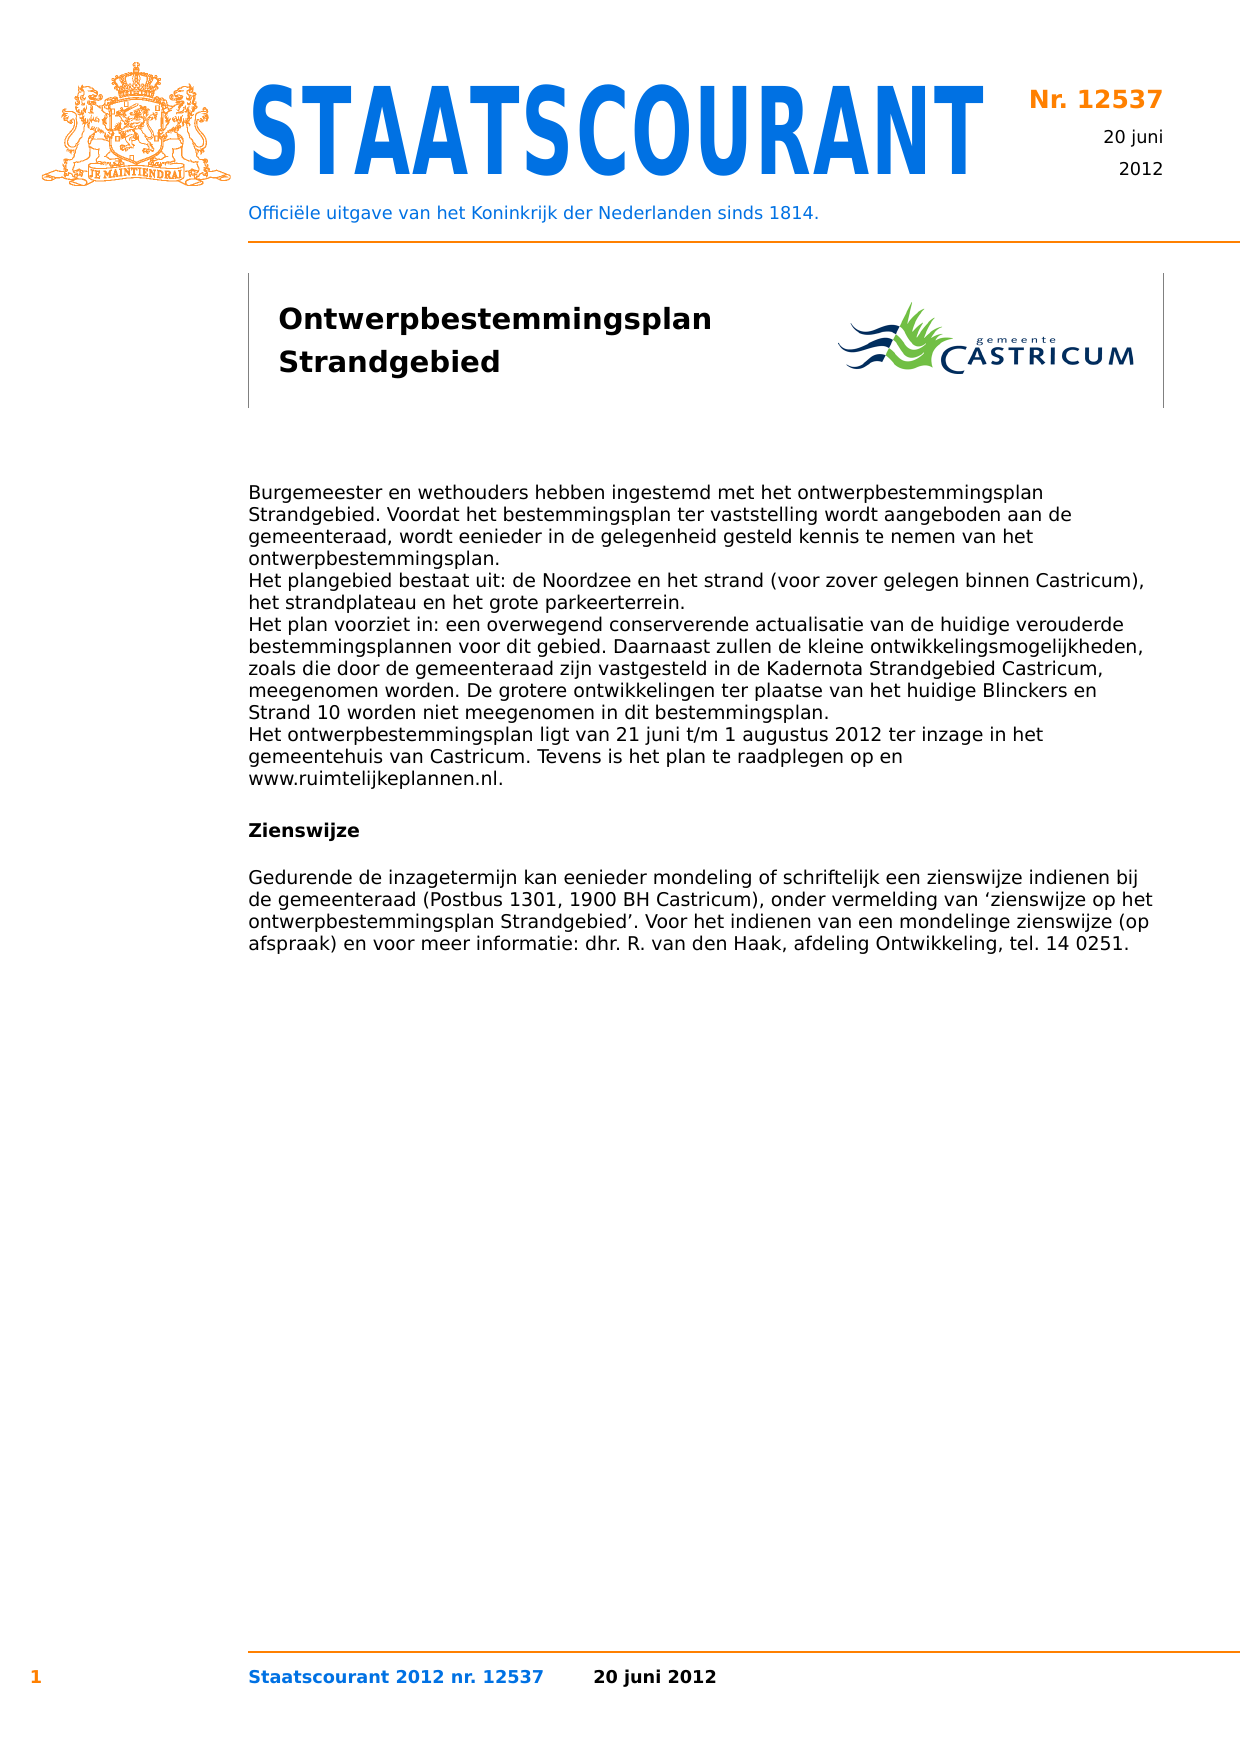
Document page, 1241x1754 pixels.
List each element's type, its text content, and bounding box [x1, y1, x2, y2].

picture [41, 62, 231, 186]
table_cell 2012 [998, 153, 1240, 203]
subtitle Ontwerpbestemmingsplan Strandgebied [249, 273, 1163, 408]
picture [838, 302, 1134, 374]
table_header [25, 62, 248, 241]
table_cell Officiële uitgave van het Koninkrijk der Nederlanden sinds 1814. [248, 203, 1240, 241]
table_cell 20 juni [998, 121, 1240, 153]
subtitle Zienswijze [248, 820, 1163, 842]
text Gedurende de inzagetermijn kan eenieder mondeling of schriftelijk een zienswijze indienen bij de gemeenteraad (Postbus 1301, 1900 BH Castricum), onder vermelding van ‘zienswijze op het ontwerpbestemmingsplan Strandgebied’. Voor het indienen van een mondelinge zienswijze (op afspraak) en voor meer informatie: dhr. R. van den Haak, afdeling Ontwikkeling, tel. 14 0251. [248, 867, 1163, 955]
text Het plangebied bestaat uit: de Noordzee en het strand (voor zover gelegen binnen Castricum), het strandplateau en het grote parkeerterrein. [248, 570, 1163, 614]
text Het ontwerpbestemmingsplan ligt van 21 juni t/m 1 augustus 2012 ter inzage in het gemeentehuis van Castricum. Tevens is het plan te raadplegen op en www.ruimtelijkeplannen.nl. [248, 724, 1163, 790]
text Het plan voorziet in: een overwegend conserverende actualisatie van de huidige verouderde bestemmingsplannen voor dit gebied. Daarnaast zullen de kleine ontwikkelingsmogelijkheden, zoals die door de gemeenteraad zijn vastgesteld in de Kadernota Strandgebied Castricum, meegenomen worden. De grotere ontwikkelingen ter plaatse van het huidige Blinckers en Strand 10 worden niet meegenomen in dit bestemmingsplan. [248, 614, 1163, 724]
table_header STAATSCOURANT [248, 62, 998, 203]
text Burgemeester en wethouders hebben ingestemd met het ontwerpbestemmingsplan Strandgebied. Voordat het bestemmingsplan ter vaststelling wordt aangeboden aan de gemeenteraad, wordt eenieder in de gelegenheid gesteld kennis te nemen van het ontwerpbestemmingsplan. [248, 482, 1163, 570]
table_header Nr. 12537 [998, 62, 1240, 121]
